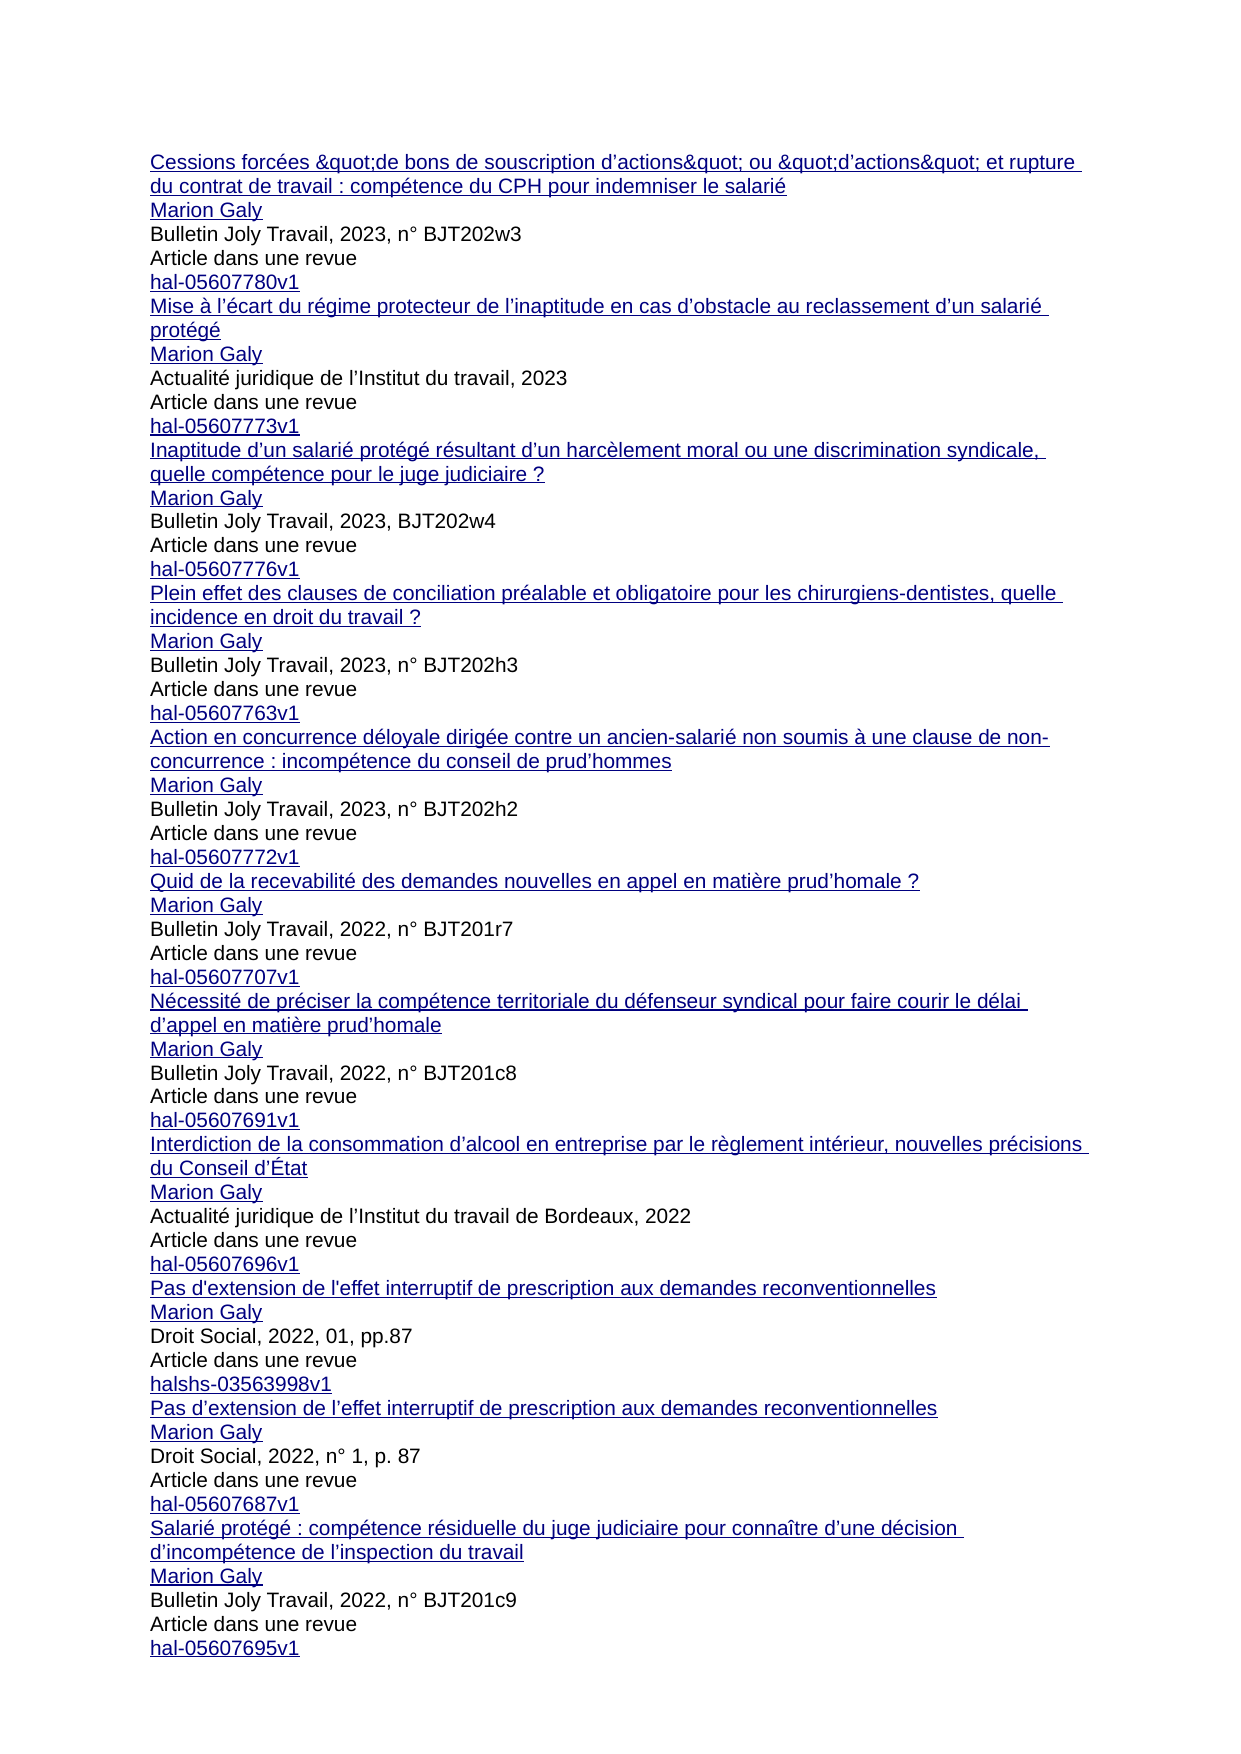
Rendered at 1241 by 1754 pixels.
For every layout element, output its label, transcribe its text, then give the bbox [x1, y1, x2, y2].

table_cell Interdiction de la consommation d’alcool en entreprise par le règlement intérieur, nouvelles précisions du Conseil d’État Marion Galy Actualité juridique de l’Institut du travail de Bordeaux, 2022 Article dans une revue hal-05607696v1 [150, 1132, 1090, 1276]
table_cell Cessions forcées &quot;de bons de souscription d’actions&quot; ou &quot;d’actions&quot; et rupture du contrat de travail : compétence du CPH pour indemniser le salarié Marion Galy Bulletin Joly Travail, 2023, n° BJT202w3 Article dans une revue hal-05607780v1 [150, 150, 1090, 294]
table_cell Inaptitude d’un salarié protégé résultant d’un harcèlement moral ou une discrimination syndicale, quelle compétence pour le juge judiciaire ? Marion Galy Bulletin Joly Travail, 2023, BJT202w4 Article dans une revue hal-05607776v1 [150, 438, 1090, 581]
table_cell Pas d’extension de l’effet interruptif de prescription aux demandes reconventionnelles Marion Galy Droit Social, 2022, n° 1, p. 87 Article dans une revue hal-05607687v1 [150, 1396, 1090, 1516]
table_cell Action en concurrence déloyale dirigée contre un ancien-salarié non soumis à une clause de non-concurrence : incompétence du conseil de prud’hommes Marion Galy Bulletin Joly Travail, 2023, n° BJT202h2 Article dans une revue hal-05607772v1 [150, 725, 1090, 869]
table_cell Nécessité de préciser la compétence territoriale du défenseur syndical pour faire courir le délai d’appel en matière prud’homale Marion Galy Bulletin Joly Travail, 2022, n° BJT201c8 Article dans une revue hal-05607691v1 [150, 989, 1090, 1132]
table_cell Plein effet des clauses de conciliation préalable et obligatoire pour les chirurgiens-dentistes, quelle incidence en droit du travail ? Marion Galy Bulletin Joly Travail, 2023, n° BJT202h3 Article dans une revue hal-05607763v1 [150, 581, 1090, 725]
table_cell Salarié protégé : compétence résiduelle du juge judiciaire pour connaître d’une décision d’incompétence de l’inspection du travail Marion Galy Bulletin Joly Travail, 2022, n° BJT201c9 Article dans une revue hal-05607695v1 [150, 1516, 1090, 1659]
table_cell Pas d'extension de l'effet interruptif de prescription aux demandes reconventionnelles Marion Galy Droit Social, 2022, 01, pp.87 Article dans une revue halshs-03563998v1 [150, 1276, 1090, 1396]
table_cell Quid de la recevabilité des demandes nouvelles en appel en matière prud’homale ? Marion Galy Bulletin Joly Travail, 2022, n° BJT201r7 Article dans une revue hal-05607707v1 [150, 869, 1090, 988]
table_cell Mise à l’écart du régime protecteur de l’inaptitude en cas d’obstacle au reclassement d’un salarié protégé Marion Galy Actualité juridique de l’Institut du travail, 2023 Article dans une revue hal-05607773v1 [150, 294, 1090, 437]
